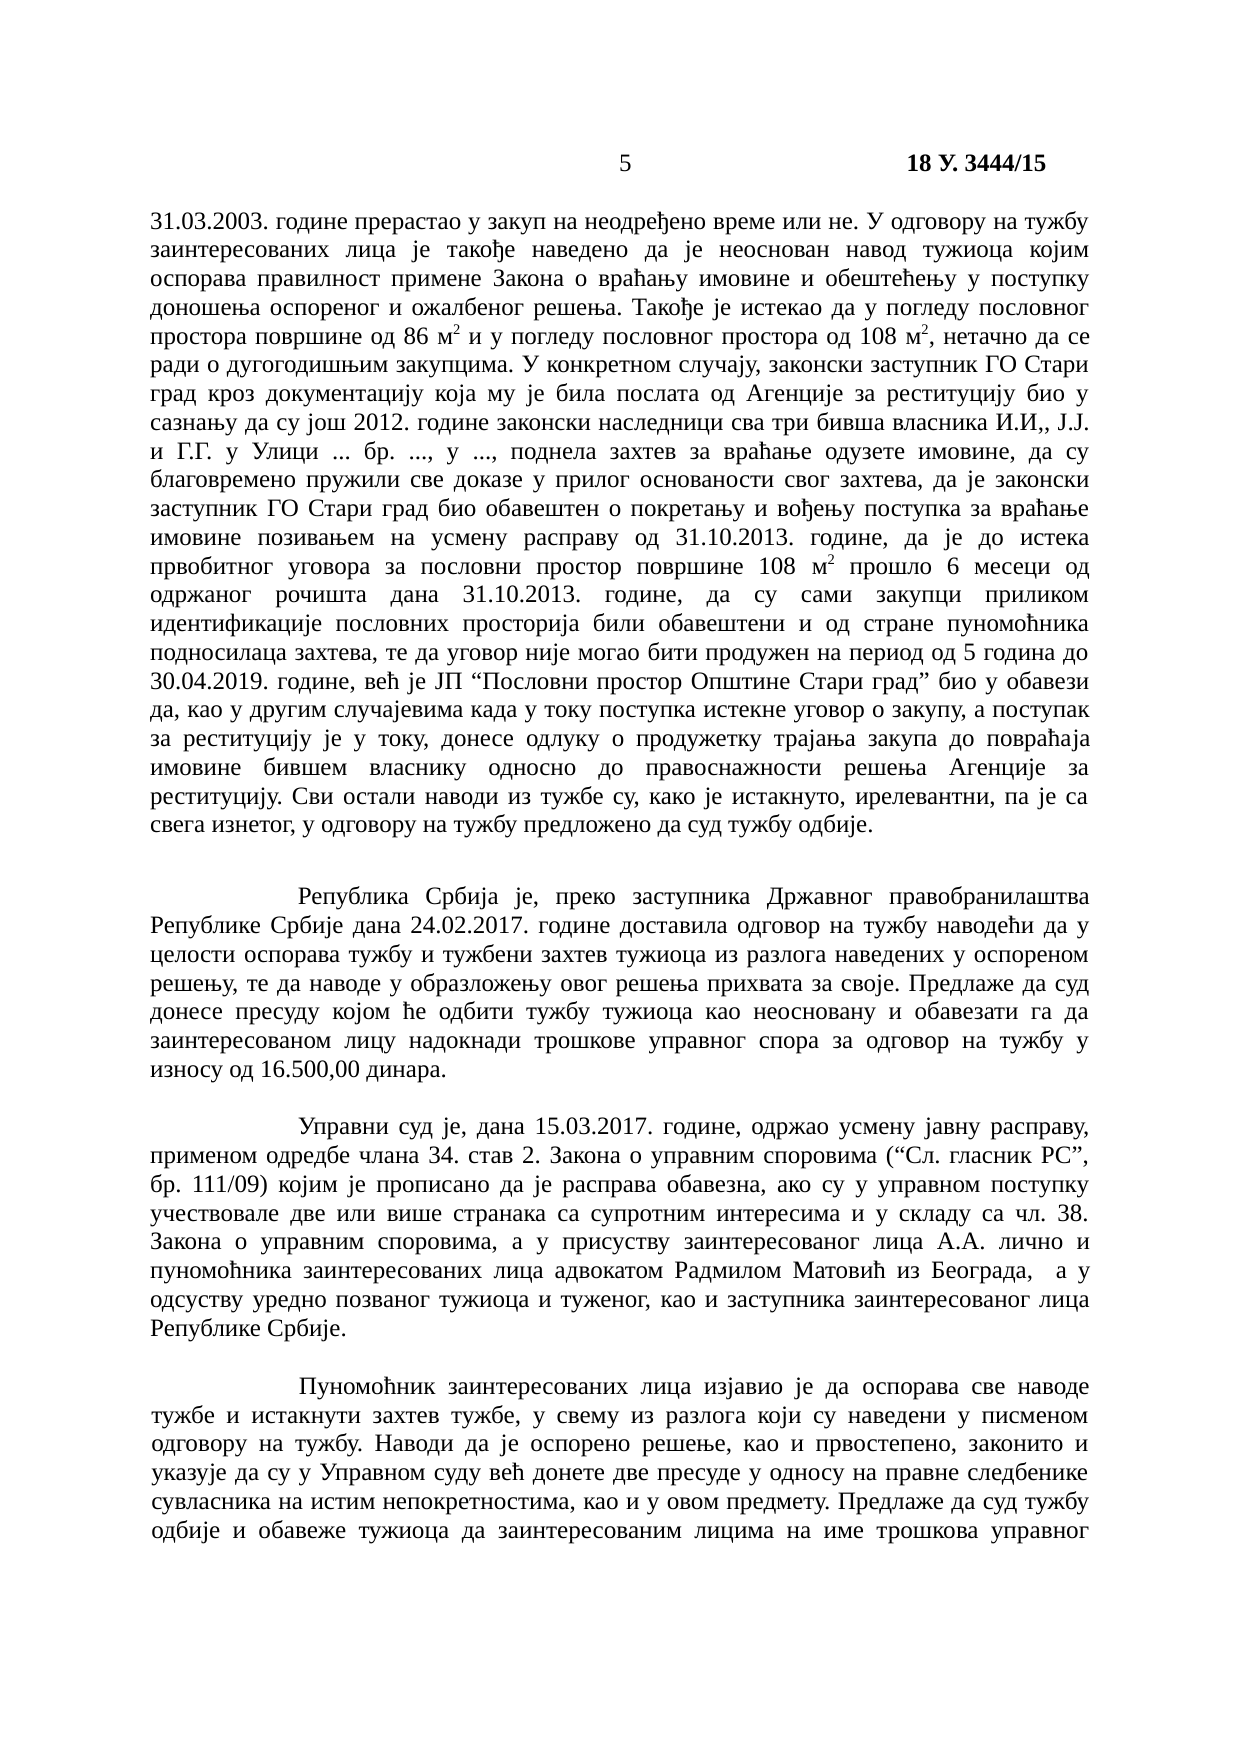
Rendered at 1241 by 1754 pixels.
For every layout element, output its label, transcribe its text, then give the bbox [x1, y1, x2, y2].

text Пуномоћник заинтересованих лица изјавио је да оспорава све наводе тужбе и истакнути захтев тужбе, у свему из разлога који су наведени у писменом одговору на тужбу. Наводи да је оспорено решење, као и првостепено, законито и указује да су у Управном суду већ донете две пресуде у односу на правне следбенике сувласника на истим непокретностима, као и у овом предмету. Предлаже да суд тужбу одбије и обавеже тужиоца да заинтересованим лицима на име трошкова управног [151, 1371, 1090, 1543]
text Република Србија је, преко заступника Државног правобранилаштва Републике Србије дана 24.02.2017. године доставила одговор на тужбу наводећи да у целости оспорава тужбу и тужбени захтев тужиоца из разлога наведених у оспореном решењу, те да наводе у образложењу овог решења прихвата за своје. Предлаже да суд донесе пресуду којом ће одбити тужбу тужиоца као неосновану и обавезати га да заинтересованом лицу надокнади трошкове управног спора за одговор на тужбу у износу од 16.500,00 динара. [150, 881, 1090, 1083]
text Управни суд је, дана 15.03.2017. године, одржао усмену јавну расправу, применом одредбе члана 34. став 2. Закона о управним споровима (“Сл. гласник РС”, бр. 111/09) којим је прописано да је расправа обавезна, ако су у управном поступку учествовале две или више странака са супротним интересима и у складу са чл. 38. Закона о управним споровима, а у присуству заинтересованог лица А.А. лично и пуномоћника заинтересованих лица адвокатом Радмилом Матовић из Београда, а у одсуству уредно позваног тужиоца и туженог, као и заступника заинтересованог лица Републике Србије. [150, 1111, 1090, 1341]
text 31.03.2003. године прерастао у закуп на неодређено време или не. У одговору на тужбу заинтересованих лица је такође наведено да је неоснован навод тужиоца којим оспорава правилност примене Закона о враћању имовине и обештећењу у поступку доношења оспореног и ожалбеног решења. Такође је истекао да у погледу пословног простора површине од 86 м2 и у погледу пословног простора од 108 м2, нетачно да се ради о дугогодишњим закупцима. У конкретном случају, законски заступник ГО Стари град кроз документацију која му је била послата од Агенције за реституцију био у сазнању да су још 2012. године законски наследници сва три бивша власника И.И,, Ј.Ј. и Г.Г. у Улици ... бр. ..., у ..., поднела захтев за враћање одузете имовине, да су благовремено пружили све доказе у прилог основаности свог захтева, да је законски заступник ГО Стари град био обавештен о покретању и вођењу поступка за враћање имовине позивањем на усмену расправу од 31.10.2013. године, да је до истека првобитног уговора за пословни простор површине 108 м2 прошло 6 месеци од одржаног рочишта дана 31.10.2013. године, да су сами закупци приликом идентификације пословних просторија били обавештени и од стране пуномоћника подносилаца захтева, те да уговор није могао бити продужен на период од 5 година до 30.04.2019. године, већ је ЈП “Пословни простор Општине Стари град” био у обавези да, као у другим случајевима када у току поступка истекне уговор о закупу, а поступак за реституцију је у току, донесе одлуку о продужетку трајања закупа до повраћаја имовине бившем власнику односно до правоснажности решења Агенције за реституцију. Сви остали наводи из тужбе су, како је истакнуто, ирелевантни, па је са свега изнетог, у одговору на тужбу предложено да суд тужбу одбије. [150, 206, 1090, 838]
